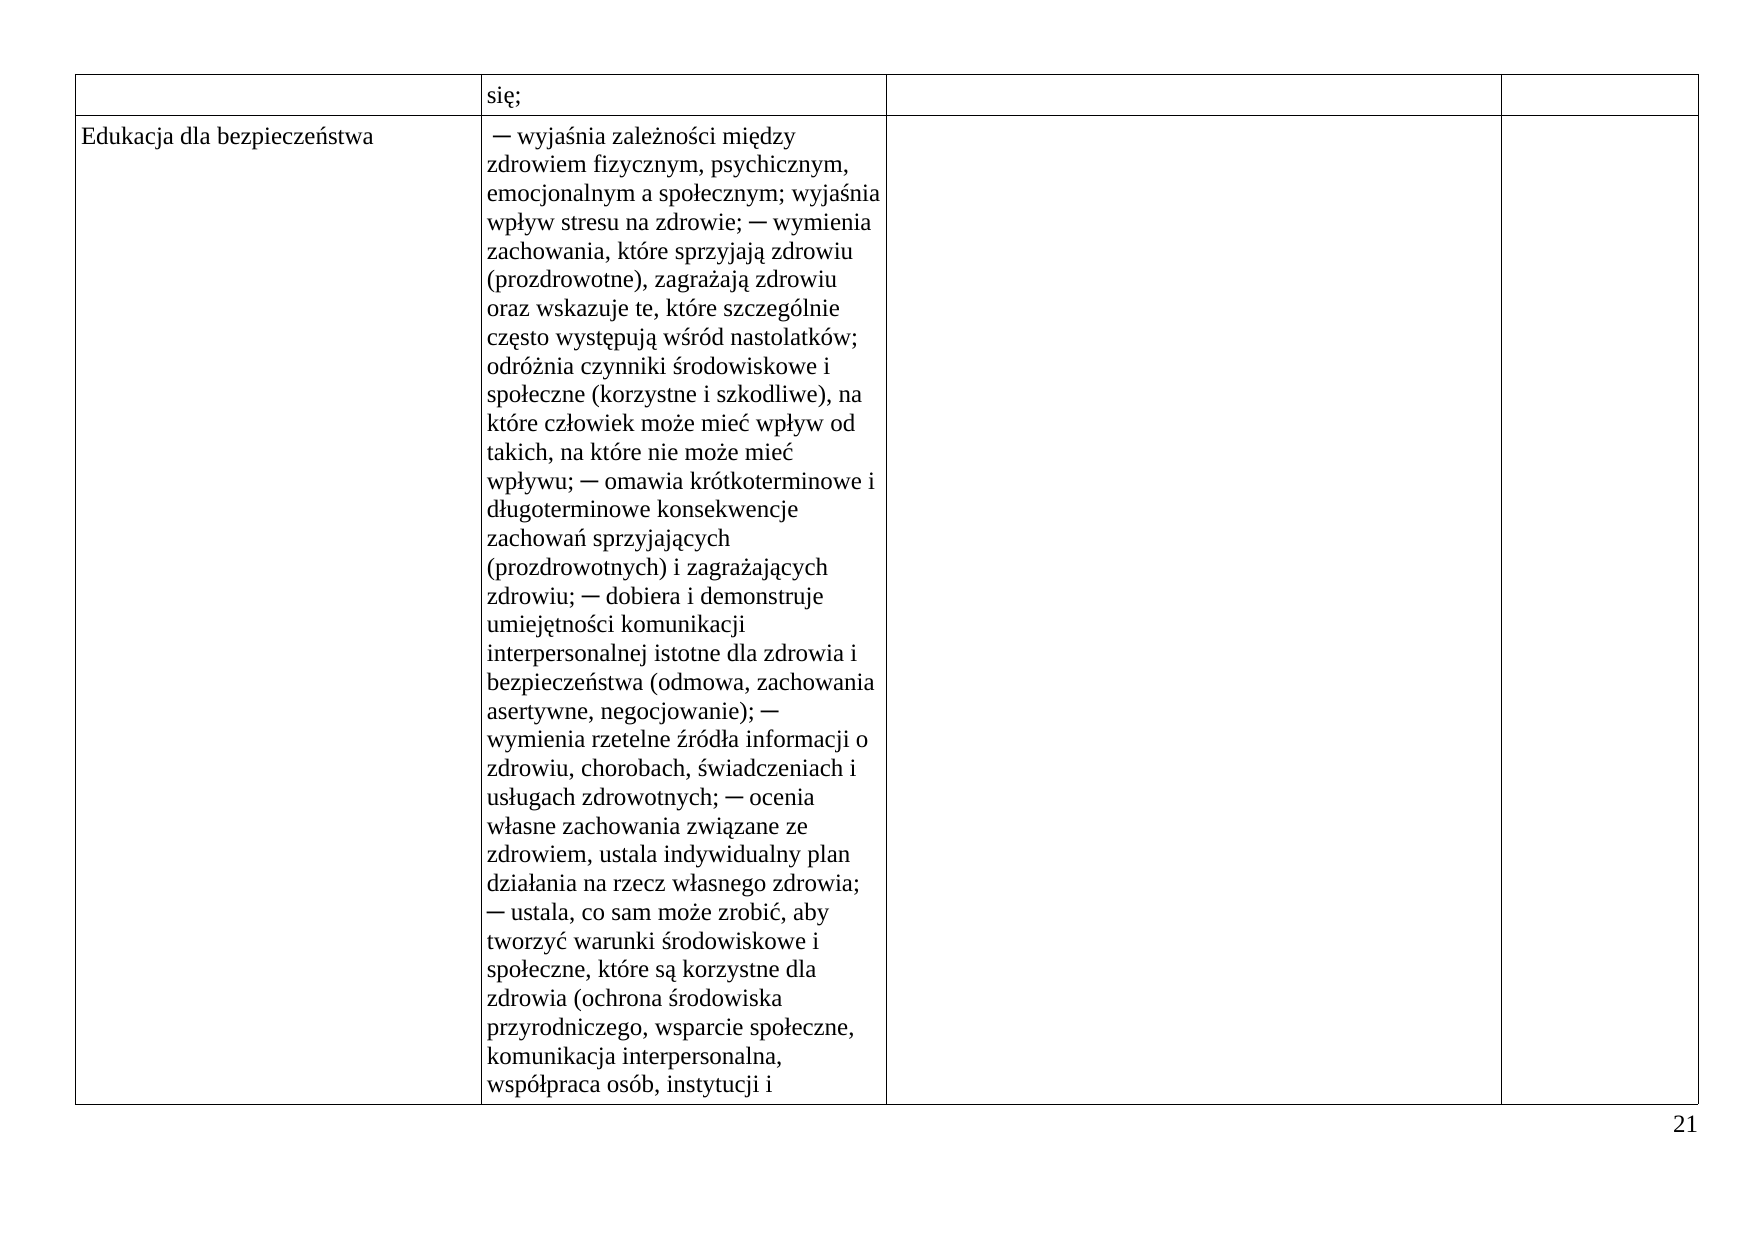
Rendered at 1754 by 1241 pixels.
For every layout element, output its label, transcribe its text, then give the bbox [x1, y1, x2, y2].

table_cell [887, 116, 1501, 1104]
table_cell [1502, 116, 1698, 1104]
table_cell [887, 75, 1501, 114]
table_cell ─ wyjaśnia zależności między zdrowiem fizycznym, psychicznym, emocjonalnym a społecznym; wyjaśnia wpływ stresu na zdrowie; ─ wymienia zachowania, które sprzyjają zdrowiu (prozdrowotne), zagrażają zdrowiu oraz wskazuje te, które szczególnie często występują wśród nastolatków; odróżnia czynniki środowiskowe i społeczne (korzystne i szkodliwe), na które człowiek może mieć wpływ od takich, na które nie może mieć wpływu; ─ omawia krótkoterminowe i długoterminowe konsekwencje zachowań sprzyjających (prozdrowotnych) i zagrażających zdrowiu; ─ dobiera i demonstruje umiejętności komunikacji interpersonalnej istotne dla zdrowia i bezpieczeństwa (odmowa, zachowania asertywne, negocjowanie); ─ wymienia rzetelne źródła informacji o zdrowiu, chorobach, świadczeniach i usługach zdrowotnych; ─ ocenia własne zachowania związane ze zdrowiem, ustala indywidualny plan działania na rzecz własnego zdrowia; ─ ustala, co sam może zrobić, aby tworzyć warunki środowiskowe i społeczne, które są korzystne dla zdrowia (ochrona środowiska przyrodniczego, wsparcie społeczne, komunikacja interpersonalna, współpraca osób, instytucji i [482, 116, 886, 1104]
table_cell się; [482, 75, 886, 114]
table_cell [1502, 75, 1698, 114]
table_cell Edukacja dla bezpieczeństwa [76, 116, 481, 1104]
table_cell [76, 75, 481, 114]
